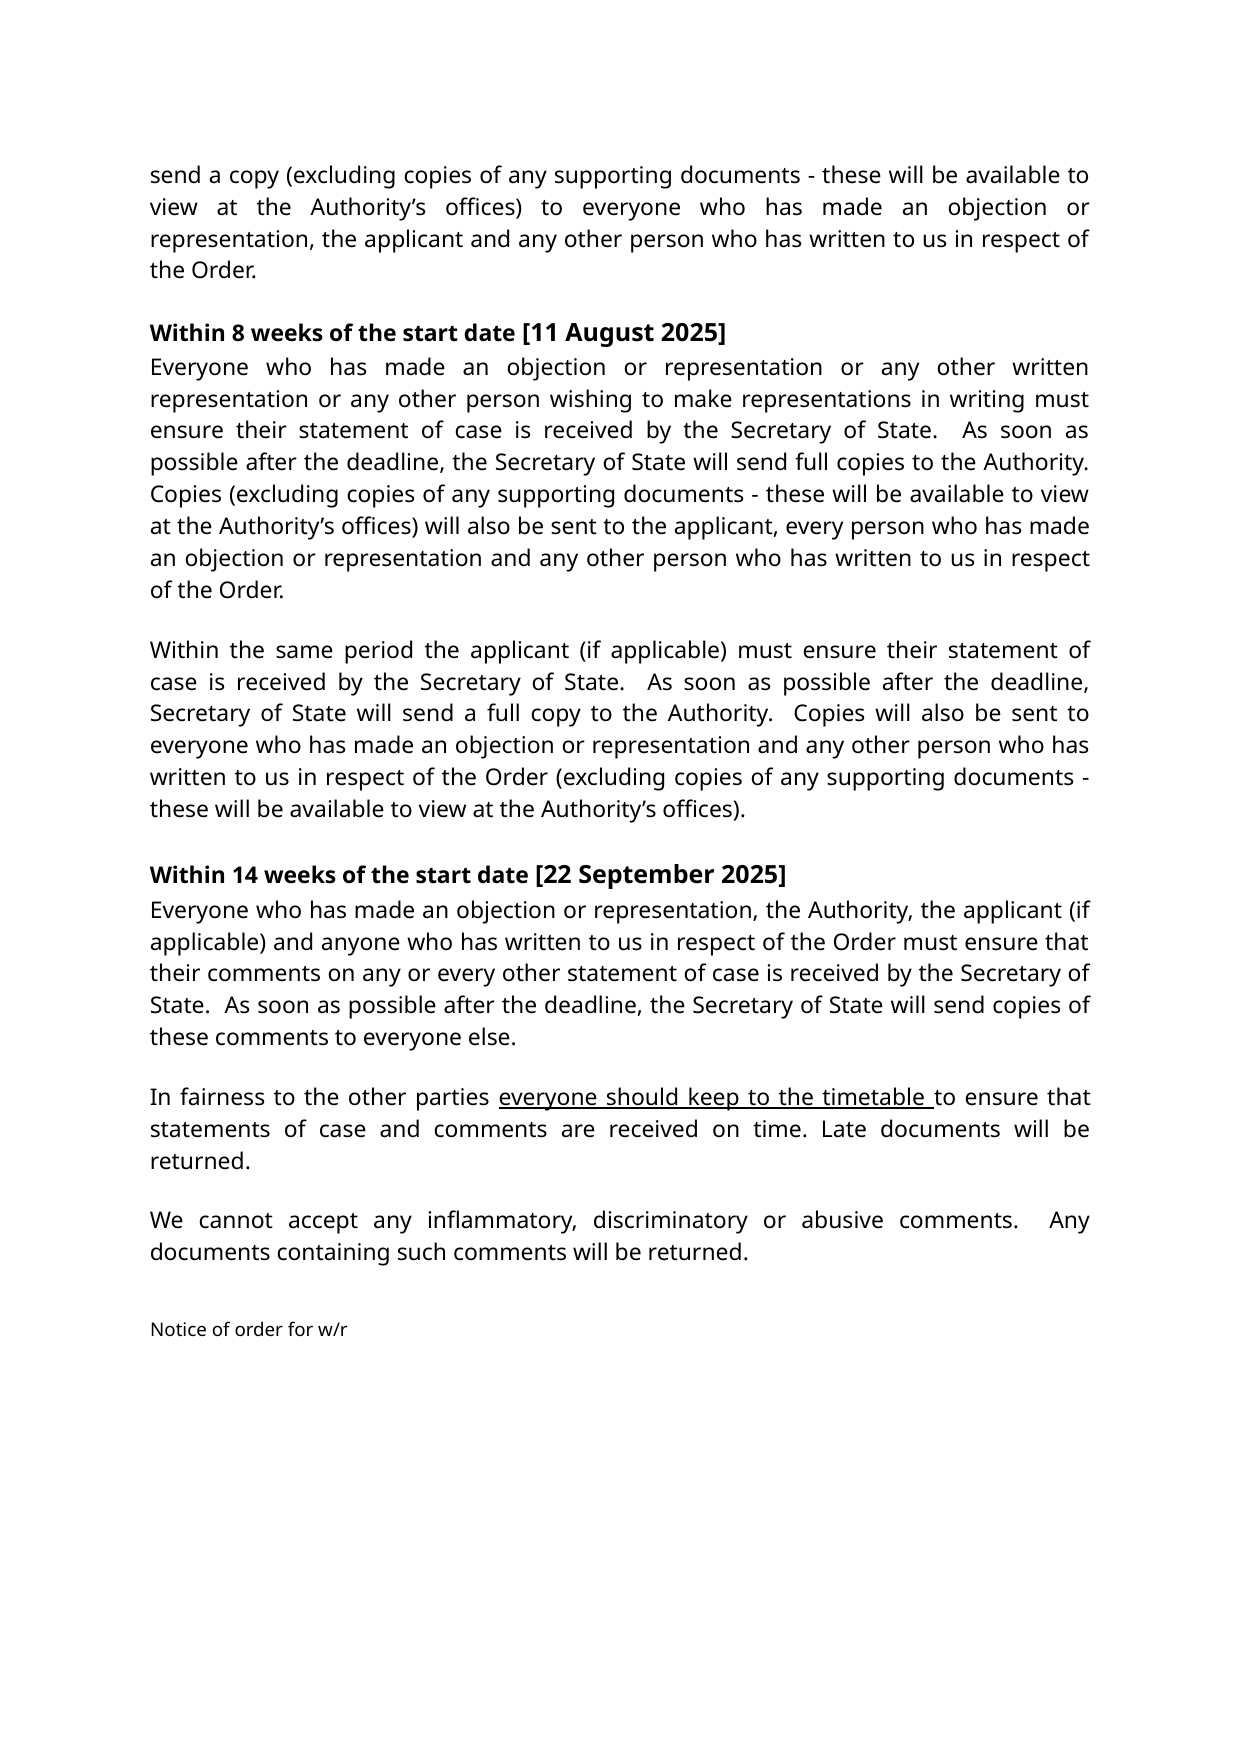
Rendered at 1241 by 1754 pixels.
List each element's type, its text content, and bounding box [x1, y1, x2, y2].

text send a copy (excluding copies of any supporting documents - these will be available to view at the Authority’s offices) to everyone who has made an objection or representation, the applicant and any other person who has written to us in respect of the Order. [149, 159, 1091, 286]
subtitle Within 14 weeks of the start date [22 September 2025] [149, 857, 1091, 891]
subtitle Within 8 weeks of the start date [11 August 2025] [149, 314, 1091, 348]
text In fairness to the other parties everyone should keep to the timetable to ensure that statements of case and comments are received on time. Late documents will be returned. [149, 1081, 1091, 1176]
text We cannot accept any inflammatory, discriminatory or abusive comments. Any documents containing such comments will be returned. [149, 1204, 1091, 1267]
text Everyone who has made an objection or representation, the Authority, the applicant (if applicable) and anyone who has written to us in respect of the Order must ensure that their comments on any or every other statement of case is received by the Secretary of State. As soon as possible after the deadline, the Secretary of State will send copies of these comments to everyone else. [149, 893, 1091, 1052]
text Within the same period the applicant (if applicable) must ensure their statement of case is received by the Secretary of State. As soon as possible after the deadline, Secretary of State will send a full copy to the Authority. Copies will also be sent to everyone who has made an objection or representation and any other person who has written to us in respect of the Order (excluding copies of any supporting documents - these will be available to view at the Authority’s offices). [149, 633, 1091, 824]
text Everyone who has made an objection or representation or any other written representation or any other person wishing to make representations in writing must ensure their statement of case is received by the Secretary of State. As soon as possible after the deadline, the Secretary of State will send full copies to the Authority. Copies (excluding copies of any supporting documents - these will be available to view at the Authority’s offices) will also be sent to the applicant, every person who has made an objection or representation and any other person who has written to us in respect of the Order. [149, 351, 1091, 605]
text Notice of order for w/r [150, 1316, 1091, 1342]
